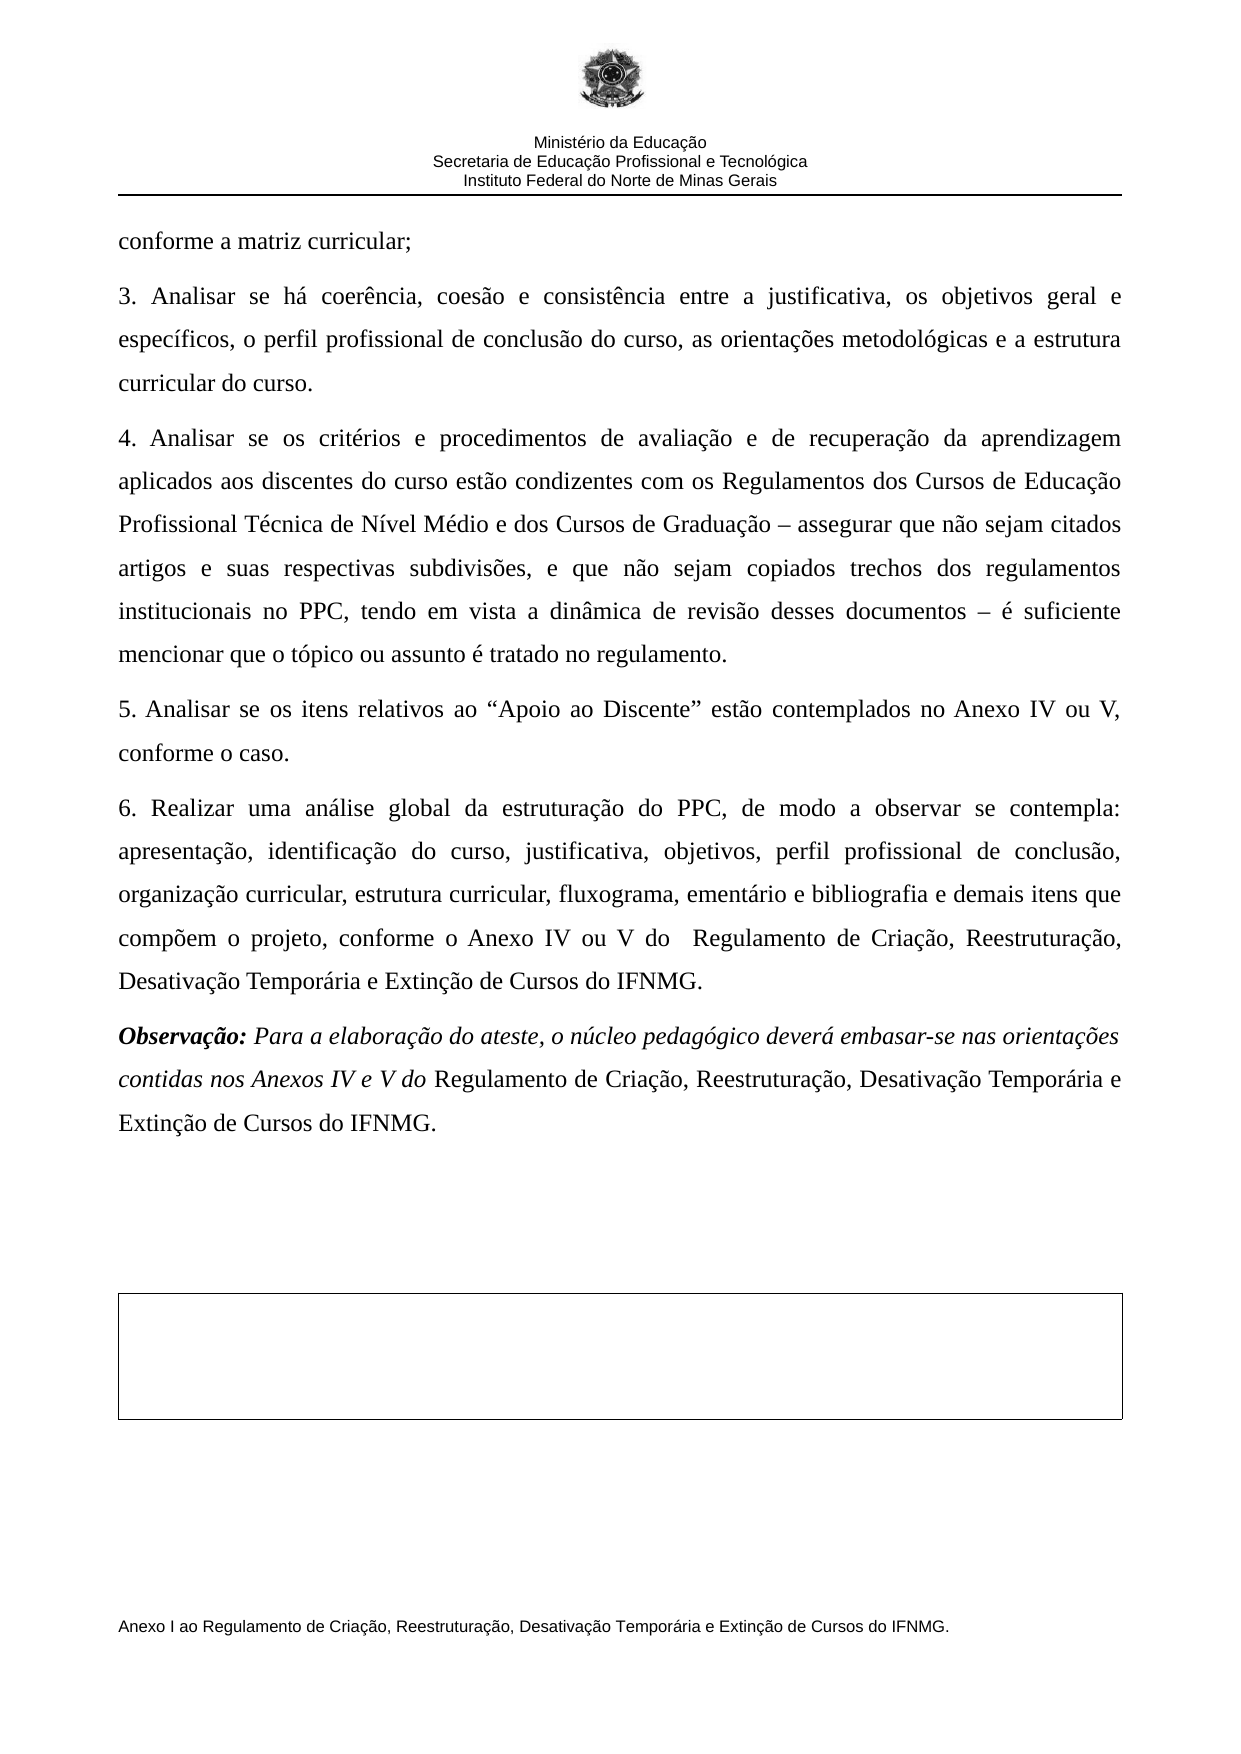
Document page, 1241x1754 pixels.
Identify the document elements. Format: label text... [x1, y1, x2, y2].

text 3. Analisar se há coerência, coesão e consistência entre a justificativa, os objetivos geral e específicos, o perfil profissional de conclusão do curso, as orientações metodológicas e a estrutura curricular do curso. [118, 281, 1122, 396]
text 4. Analisar se os critérios e procedimentos de avaliação e de recuperação da aprendizagem aplicados aos discentes do curso estão condizentes com os Regulamentos dos Cursos de Educação Profissional Técnica de Nível Médio e dos Cursos de Graduação – assegurar que não sejam citados artigos e suas respectivas subdivisões, e que não sejam copiados trechos dos regulamentos institucionais no PPC, tendo em vista a dinâmica de revisão desses documentos – é suficiente mencionar que o tópico ou assunto é tratado no regulamento. [118, 423, 1122, 668]
text 6. Realizar uma análise global da estruturação do PPC, de modo a observar se contempla: apresentação, identificação do curso, justificativa, objetivos, perfil profissional de conclusão, organização curricular, estrutura curricular, fluxograma, ementário e bibliografia e demais itens que compõem o projeto, conforme o Anexo IV ou V do Regulamento de Criação, Reestruturação, Desativação Temporária e Extinção de Cursos do IFNMG. [118, 793, 1122, 994]
text 5. Analisar se os itens relativos ao “Apoio ao Discente” estão contemplados no Anexo IV ou V, conforme o caso. [118, 694, 1122, 766]
text conforme a matriz curricular; [118, 226, 1122, 254]
table_header [119, 1294, 1122, 1419]
text Observação: Para a elaboração do ateste, o núcleo pedagógico deverá embasar-se nas orientações contidas nos Anexos IV e V do Regulamento de Criação, Reestruturação, Desativação Temporária e Extinção de Cursos do IFNMG. [118, 1021, 1122, 1136]
